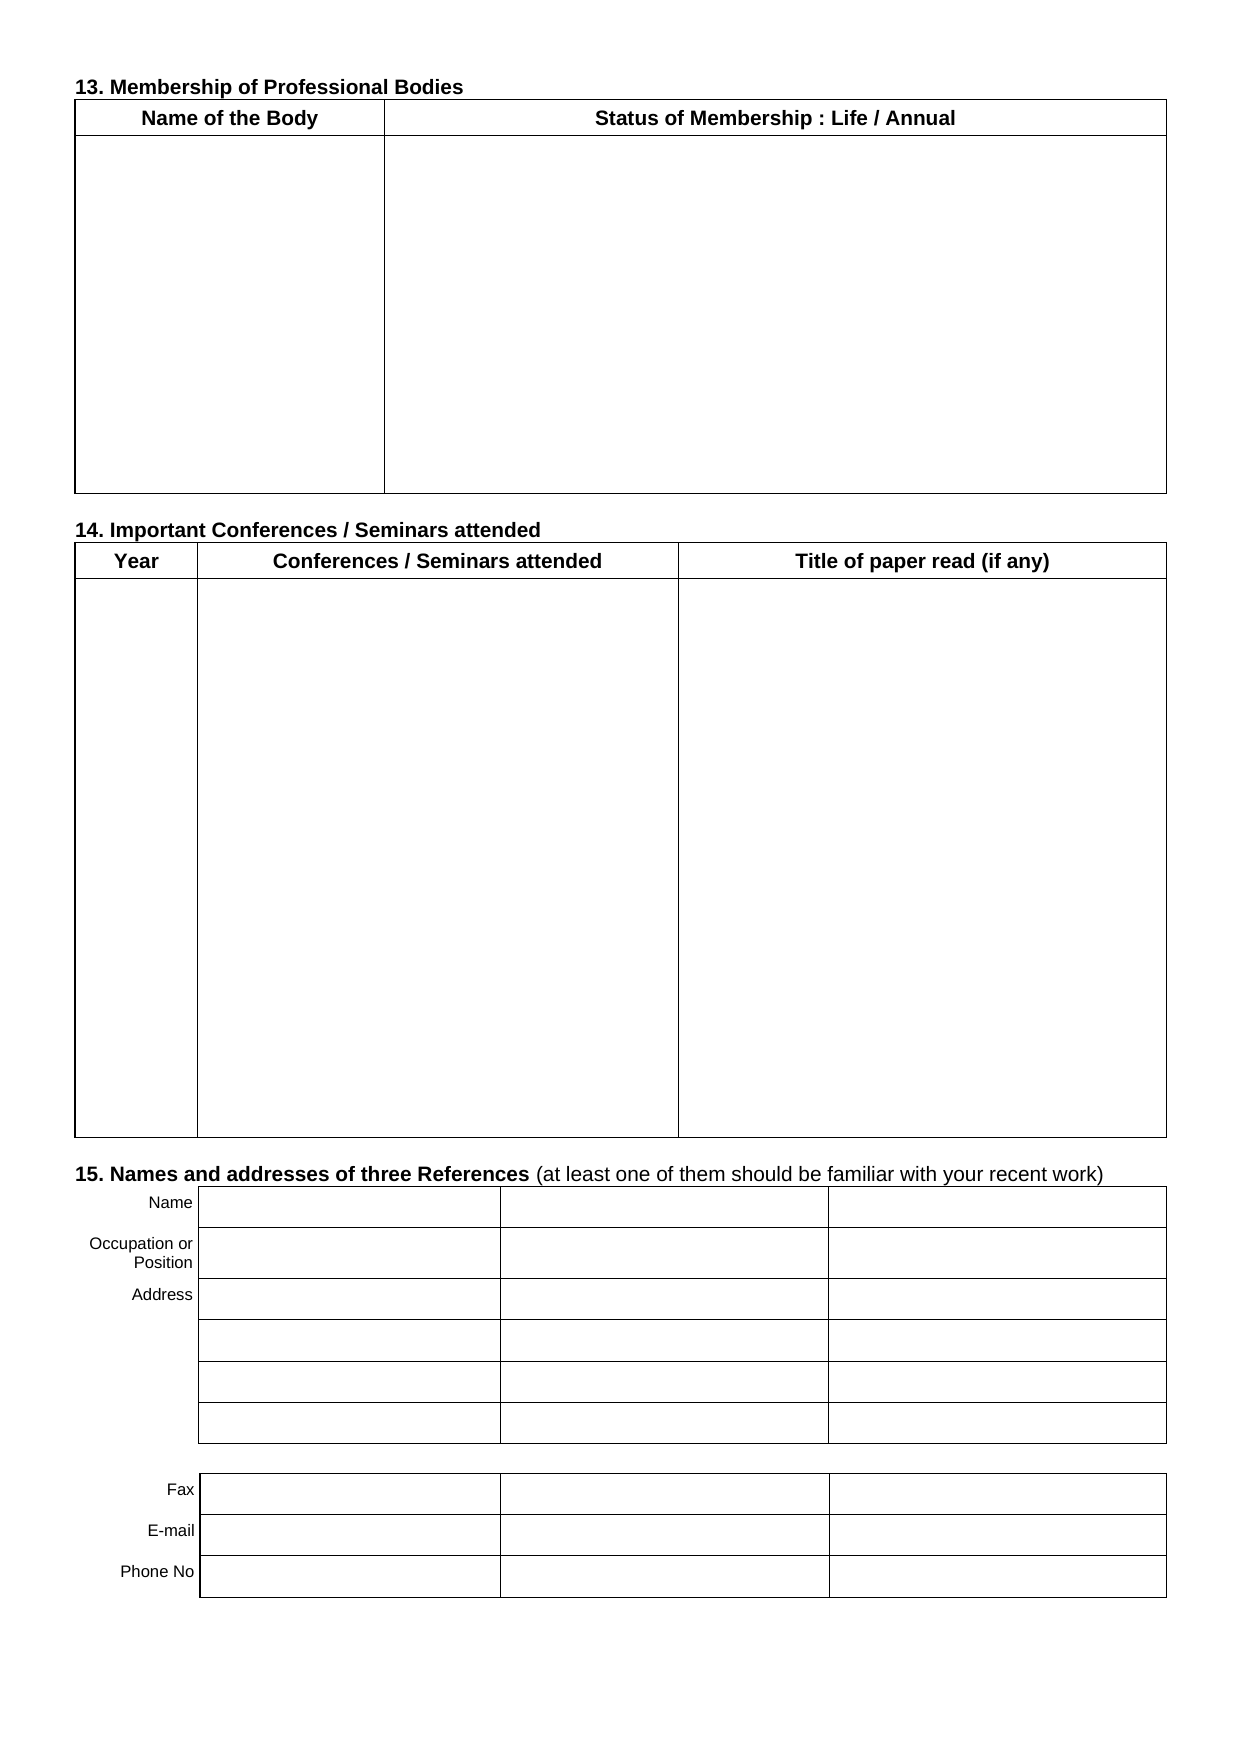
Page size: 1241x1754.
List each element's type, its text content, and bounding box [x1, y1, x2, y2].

table_cell [501, 1556, 829, 1597]
table_cell [199, 1362, 500, 1402]
table_header [830, 1474, 1166, 1514]
text 15. Names and addresses of three References (at least one of them should be familiar with your recent work) [75, 1162, 1165, 1186]
table_cell [199, 1403, 500, 1443]
table_header [199, 1187, 500, 1227]
table_cell Address [75, 1278, 198, 1319]
table_cell [199, 1320, 500, 1361]
table_header [201, 1474, 500, 1514]
table_cell E-mail [75, 1514, 199, 1555]
table_header Title of paper read (if any) [679, 543, 1166, 578]
table_cell [501, 1515, 829, 1555]
table_cell [385, 136, 1166, 493]
table_cell [201, 1515, 500, 1555]
table_header [829, 1187, 1166, 1227]
table_cell [75, 1361, 198, 1402]
table_cell [75, 1319, 198, 1361]
table_header [501, 1474, 829, 1514]
text 13. Membership of Professional Bodies [75, 75, 1165, 99]
table_cell Occupation or Position [75, 1227, 198, 1278]
table_header [501, 1187, 828, 1227]
table_cell [76, 136, 384, 493]
table_cell [829, 1362, 1166, 1402]
table_cell [501, 1320, 828, 1361]
table_header Name [75, 1186, 198, 1227]
table_cell [198, 579, 678, 1137]
table_cell [201, 1556, 500, 1597]
table_cell [501, 1403, 828, 1443]
table_cell [679, 579, 1166, 1137]
table_cell [199, 1228, 500, 1278]
table_cell Phone No [75, 1555, 199, 1597]
text 14. Important Conferences / Seminars attended [75, 518, 1165, 542]
table_cell [829, 1279, 1166, 1319]
table_cell [501, 1362, 828, 1402]
table_cell [829, 1403, 1166, 1443]
table_cell [199, 1279, 500, 1319]
table_cell [75, 1402, 198, 1443]
table_cell [501, 1279, 828, 1319]
table_header Fax [75, 1473, 199, 1514]
table_cell [501, 1228, 828, 1278]
table_cell [830, 1556, 1166, 1597]
table_header Name of the Body [76, 100, 384, 135]
table_cell [829, 1228, 1166, 1278]
table_header Year [76, 543, 197, 578]
table_cell [830, 1515, 1166, 1555]
table_header Conferences / Seminars attended [198, 543, 678, 578]
table_header Status of Membership : Life / Annual [385, 100, 1166, 135]
table_cell [829, 1320, 1166, 1361]
table_cell [76, 579, 197, 1137]
